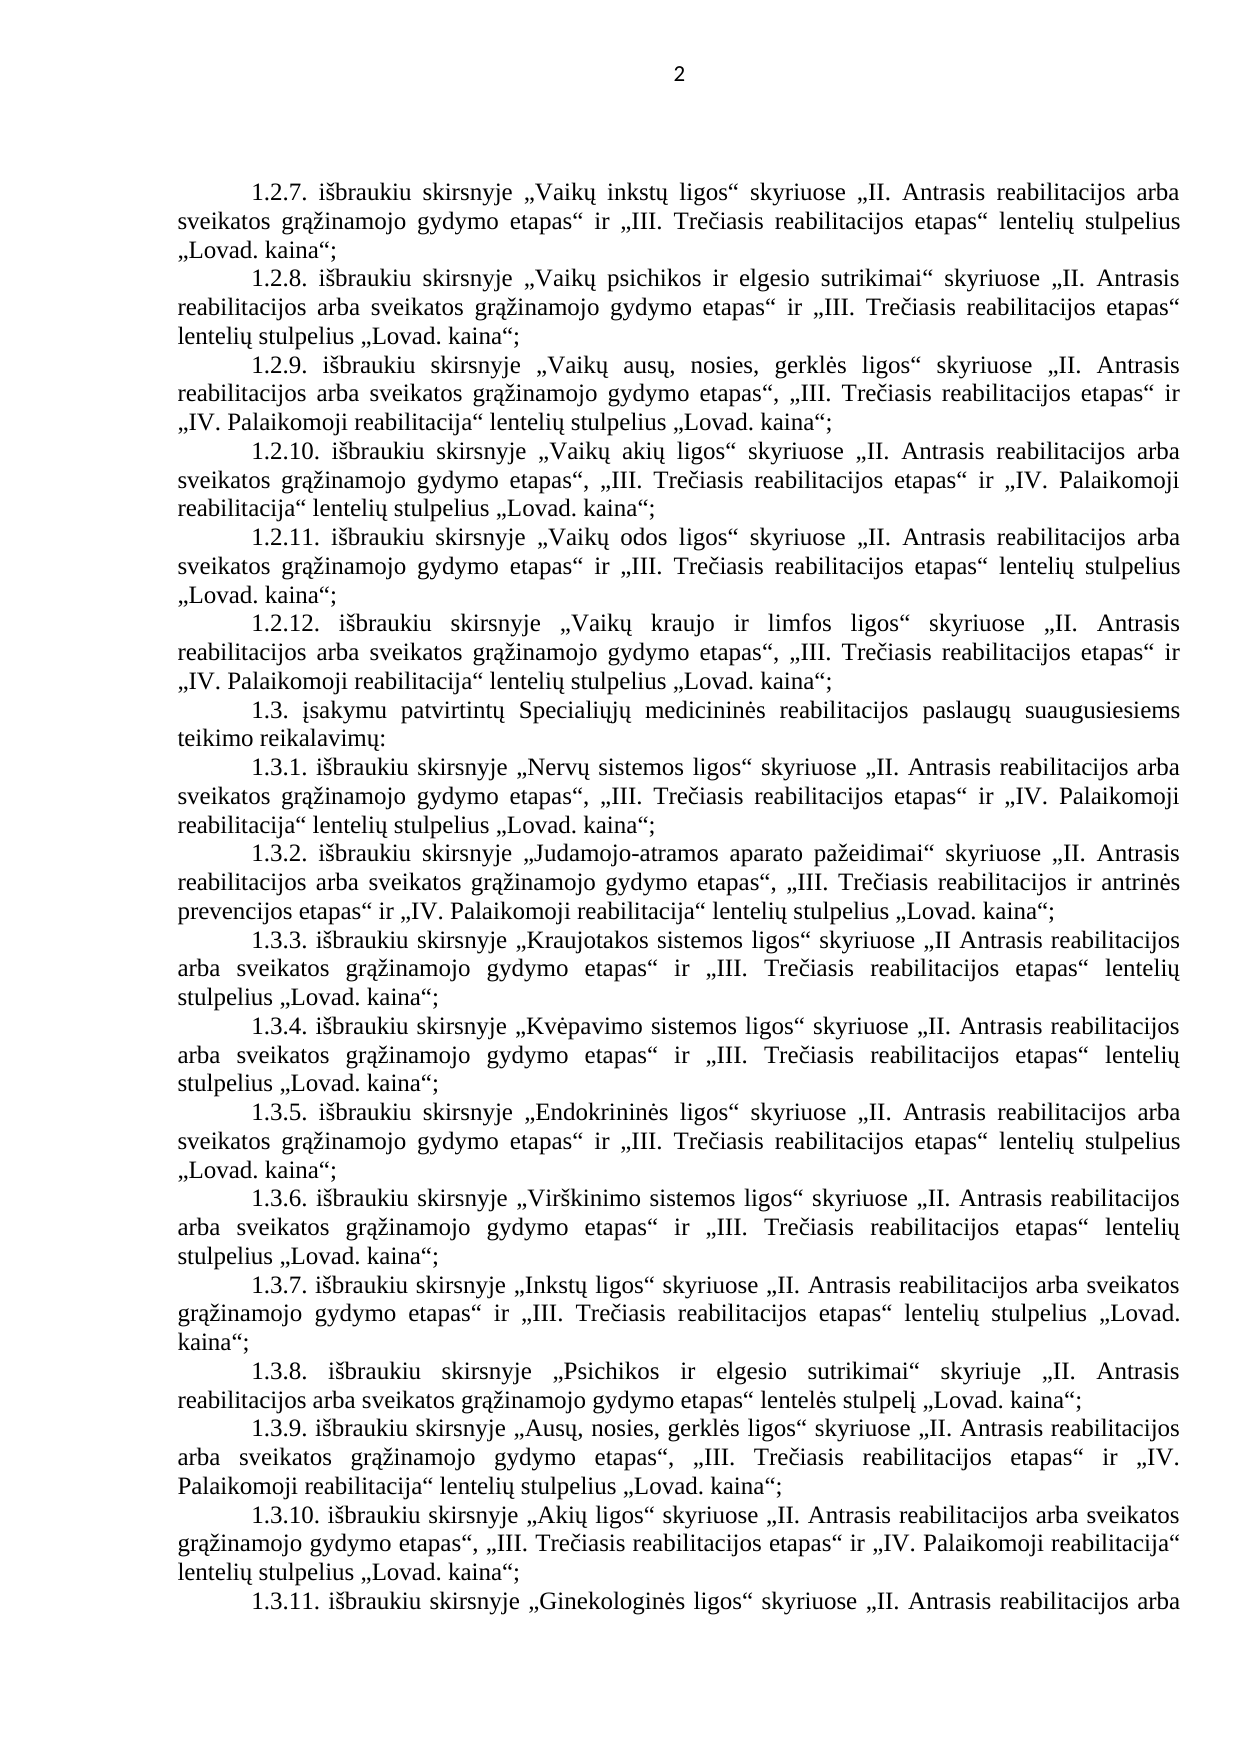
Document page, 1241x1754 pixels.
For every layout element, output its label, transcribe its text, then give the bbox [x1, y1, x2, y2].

text 1.3.10. išbraukiu skirsnyje „Akių ligos“ skyriuose „II. Antrasis reabilitacijos arba sveikatos grąžinamojo gydymo etapas“, „III. Trečiasis reabilitacijos etapas“ ir „IV. Palaikomoji reabilitacija“ lentelių stulpelius „Lovad. kaina“; [177, 1500, 1181, 1586]
text 1.3.2. išbraukiu skirsnyje „Judamojo-atramos aparato pažeidimai“ skyriuose „II. Antrasis reabilitacijos arba sveikatos grąžinamojo gydymo etapas“, „III. Trečiasis reabilitacijos ir antrinės prevencijos etapas“ ir „IV. Palaikomoji reabilitacija“ lentelių stulpelius „Lovad. kaina“; [177, 838, 1181, 925]
text 1.2.10. išbraukiu skirsnyje „Vaikų akių ligos“ skyriuose „II. Antrasis reabilitacijos arba sveikatos grąžinamojo gydymo etapas“, „III. Trečiasis reabilitacijos etapas“ ir „IV. Palaikomoji reabilitacija“ lentelių stulpelius „Lovad. kaina“; [177, 436, 1181, 522]
text 1.3.11. išbraukiu skirsnyje „Ginekologinės ligos“ skyriuose „II. Antrasis reabilitacijos arba [177, 1586, 1181, 1615]
text 1.2.7. išbraukiu skirsnyje „Vaikų inkstų ligos“ skyriuose „II. Antrasis reabilitacijos arba sveikatos grąžinamojo gydymo etapas“ ir „III. Trečiasis reabilitacijos etapas“ lentelių stulpelius „Lovad. kaina“; [177, 177, 1181, 263]
text 1.3. įsakymu patvirtintų Specialiųjų medicininės reabilitacijos paslaugų suaugusiesiems teikimo reikalavimų: [177, 695, 1181, 752]
text 1.3.4. išbraukiu skirsnyje „Kvėpavimo sistemos ligos“ skyriuose „II. Antrasis reabilitacijos arba sveikatos grąžinamojo gydymo etapas“ ir „III. Trečiasis reabilitacijos etapas“ lentelių stulpelius „Lovad. kaina“; [177, 1011, 1181, 1097]
text 1.2.9. išbraukiu skirsnyje „Vaikų ausų, nosies, gerklės ligos“ skyriuose „II. Antrasis reabilitacijos arba sveikatos grąžinamojo gydymo etapas“, „III. Trečiasis reabilitacijos etapas“ ir „IV. Palaikomoji reabilitacija“ lentelių stulpelius „Lovad. kaina“; [177, 350, 1181, 436]
text 1.2.12. išbraukiu skirsnyje „Vaikų kraujo ir limfos ligos“ skyriuose „II. Antrasis reabilitacijos arba sveikatos grąžinamojo gydymo etapas“, „III. Trečiasis reabilitacijos etapas“ ir „IV. Palaikomoji reabilitacija“ lentelių stulpelius „Lovad. kaina“; [177, 608, 1181, 695]
text 1.3.5. išbraukiu skirsnyje „Endokrininės ligos“ skyriuose „II. Antrasis reabilitacijos arba sveikatos grąžinamojo gydymo etapas“ ir „III. Trečiasis reabilitacijos etapas“ lentelių stulpelius „Lovad. kaina“; [177, 1097, 1181, 1183]
text 1.3.9. išbraukiu skirsnyje „Ausų, nosies, gerklės ligos“ skyriuose „II. Antrasis reabilitacijos arba sveikatos grąžinamojo gydymo etapas“, „III. Trečiasis reabilitacijos etapas“ ir „IV. Palaikomoji reabilitacija“ lentelių stulpelius „Lovad. kaina“; [177, 1413, 1181, 1500]
text 1.2.8. išbraukiu skirsnyje „Vaikų psichikos ir elgesio sutrikimai“ skyriuose „II. Antrasis reabilitacijos arba sveikatos grąžinamojo gydymo etapas“ ir „III. Trečiasis reabilitacijos etapas“ lentelių stulpelius „Lovad. kaina“; [177, 263, 1181, 350]
text 1.2.11. išbraukiu skirsnyje „Vaikų odos ligos“ skyriuose „II. Antrasis reabilitacijos arba sveikatos grąžinamojo gydymo etapas“ ir „III. Trečiasis reabilitacijos etapas“ lentelių stulpelius „Lovad. kaina“; [177, 522, 1181, 608]
text 1.3.1. išbraukiu skirsnyje „Nervų sistemos ligos“ skyriuose „II. Antrasis reabilitacijos arba sveikatos grąžinamojo gydymo etapas“, „III. Trečiasis reabilitacijos etapas“ ir „IV. Palaikomoji reabilitacija“ lentelių stulpelius „Lovad. kaina“; [177, 752, 1181, 838]
text 1.3.6. išbraukiu skirsnyje „Virškinimo sistemos ligos“ skyriuose „II. Antrasis reabilitacijos arba sveikatos grąžinamojo gydymo etapas“ ir „III. Trečiasis reabilitacijos etapas“ lentelių stulpelius „Lovad. kaina“; [177, 1183, 1181, 1270]
text 1.3.8. išbraukiu skirsnyje „Psichikos ir elgesio sutrikimai“ skyriuje „II. Antrasis reabilitacijos arba sveikatos grąžinamojo gydymo etapas“ lentelės stulpelį „Lovad. kaina“; [177, 1356, 1181, 1413]
text 1.3.3. išbraukiu skirsnyje „Kraujotakos sistemos ligos“ skyriuose „II Antrasis reabilitacijos arba sveikatos grąžinamojo gydymo etapas“ ir „III. Trečiasis reabilitacijos etapas“ lentelių stulpelius „Lovad. kaina“; [177, 925, 1181, 1011]
text 1.3.7. išbraukiu skirsnyje „Inkstų ligos“ skyriuose „II. Antrasis reabilitacijos arba sveikatos grąžinamojo gydymo etapas“ ir „III. Trečiasis reabilitacijos etapas“ lentelių stulpelius „Lovad. kaina“; [177, 1270, 1181, 1356]
